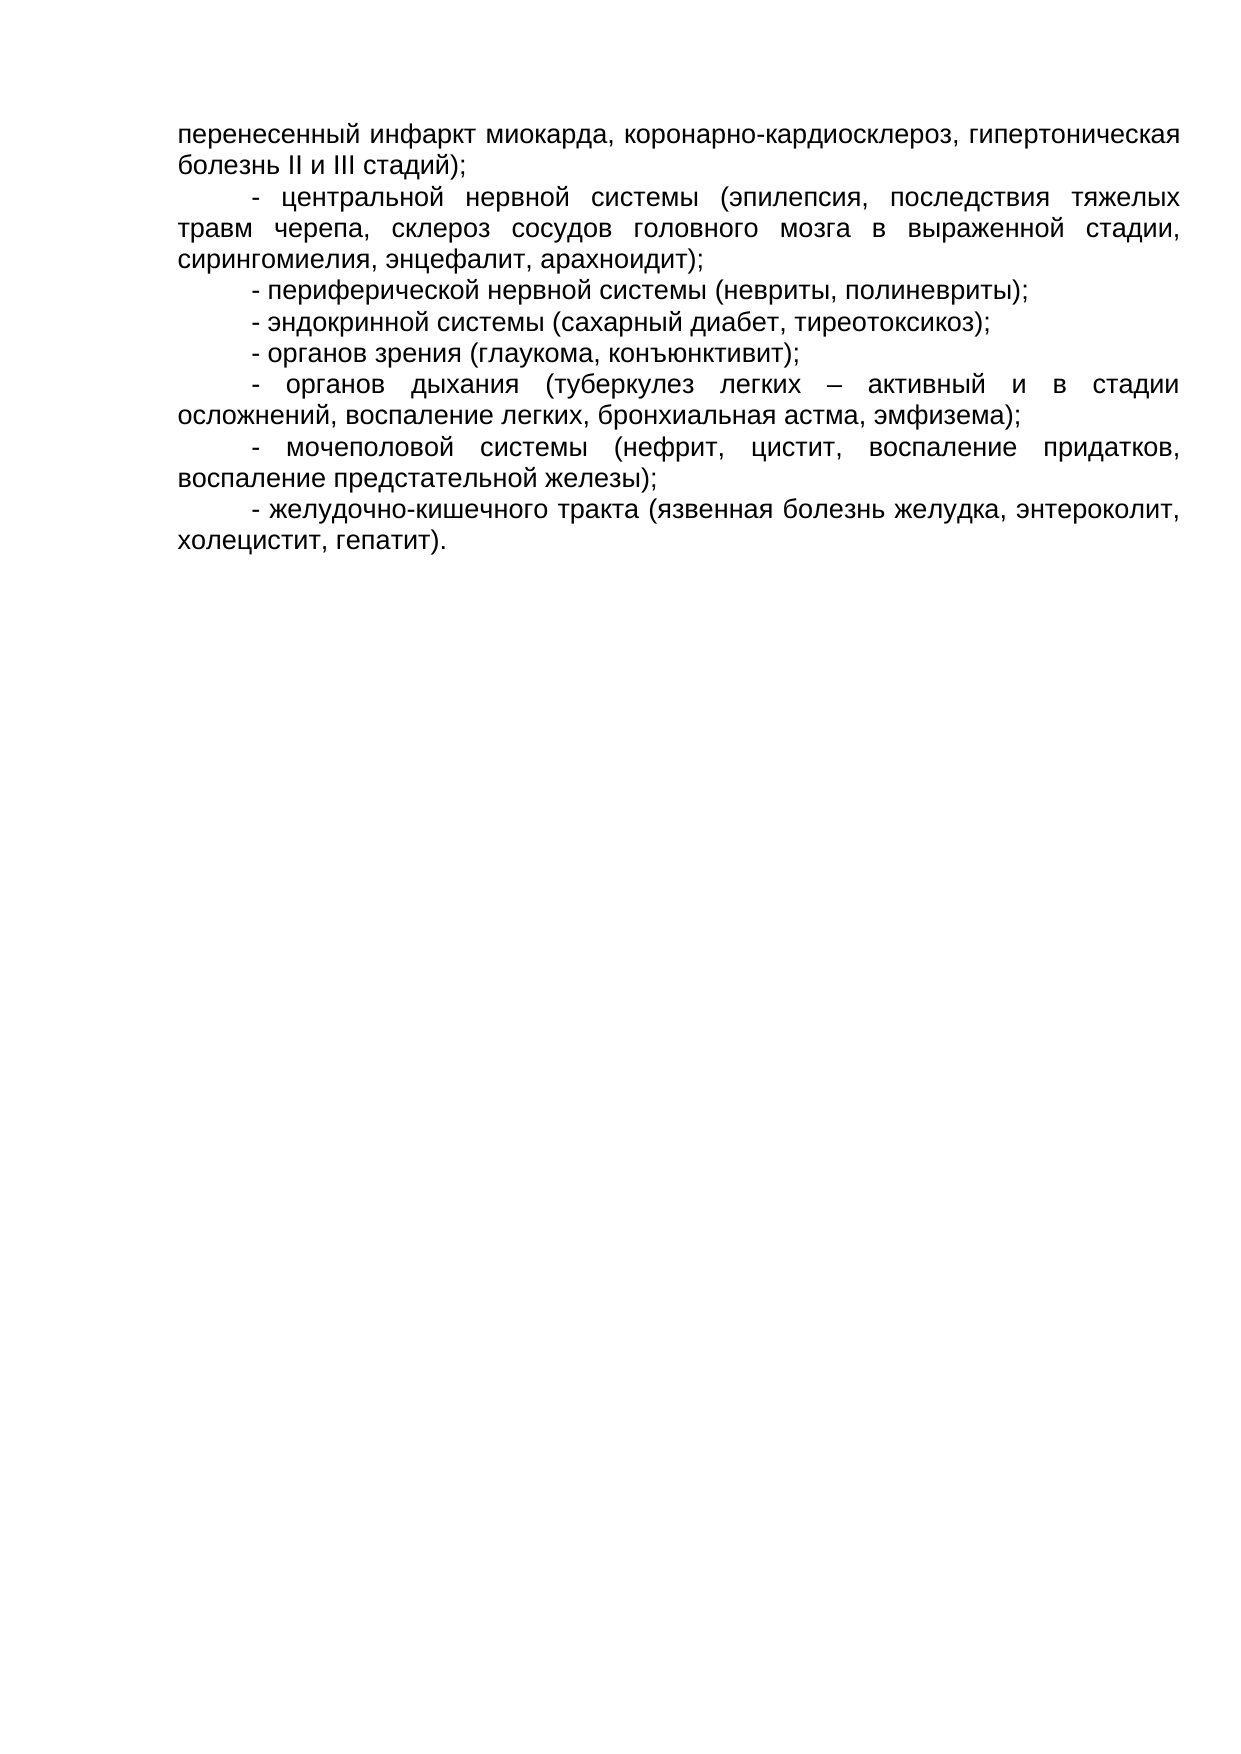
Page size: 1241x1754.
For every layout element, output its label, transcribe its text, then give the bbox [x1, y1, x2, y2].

text - желудочно-кишечного тракта (язвенная болезнь желудка, энтероколит, холецистит, гепатит). [177, 493, 1181, 556]
text - центральной нервной системы (эпилепсия, последствия тяжелых травм черепа, склероз сосудов головного мозга в выраженной стадии, сирингомиелия, энцефалит, арахноидит); [177, 181, 1181, 274]
text - органов зрения (глаукома, конъюнктивит); [177, 337, 1181, 368]
text - периферической нервной системы (невриты, полиневриты); [177, 274, 1181, 306]
text перенесенный инфаркт миокарда, коронарно-кардиосклероз, гипертоническая болезнь II и III стадий); [177, 118, 1181, 181]
text - эндокринной системы (сахарный диабет, тиреотоксикоз); [177, 306, 1181, 337]
text - мочеполовой системы (нефрит, цистит, воспаление придатков, воспаление предстательной железы); [177, 431, 1181, 493]
text - органов дыхания (туберкулез легких – активный и в стадии осложнений, воспаление легких, бронхиальная астма, эмфизема); [177, 368, 1181, 431]
